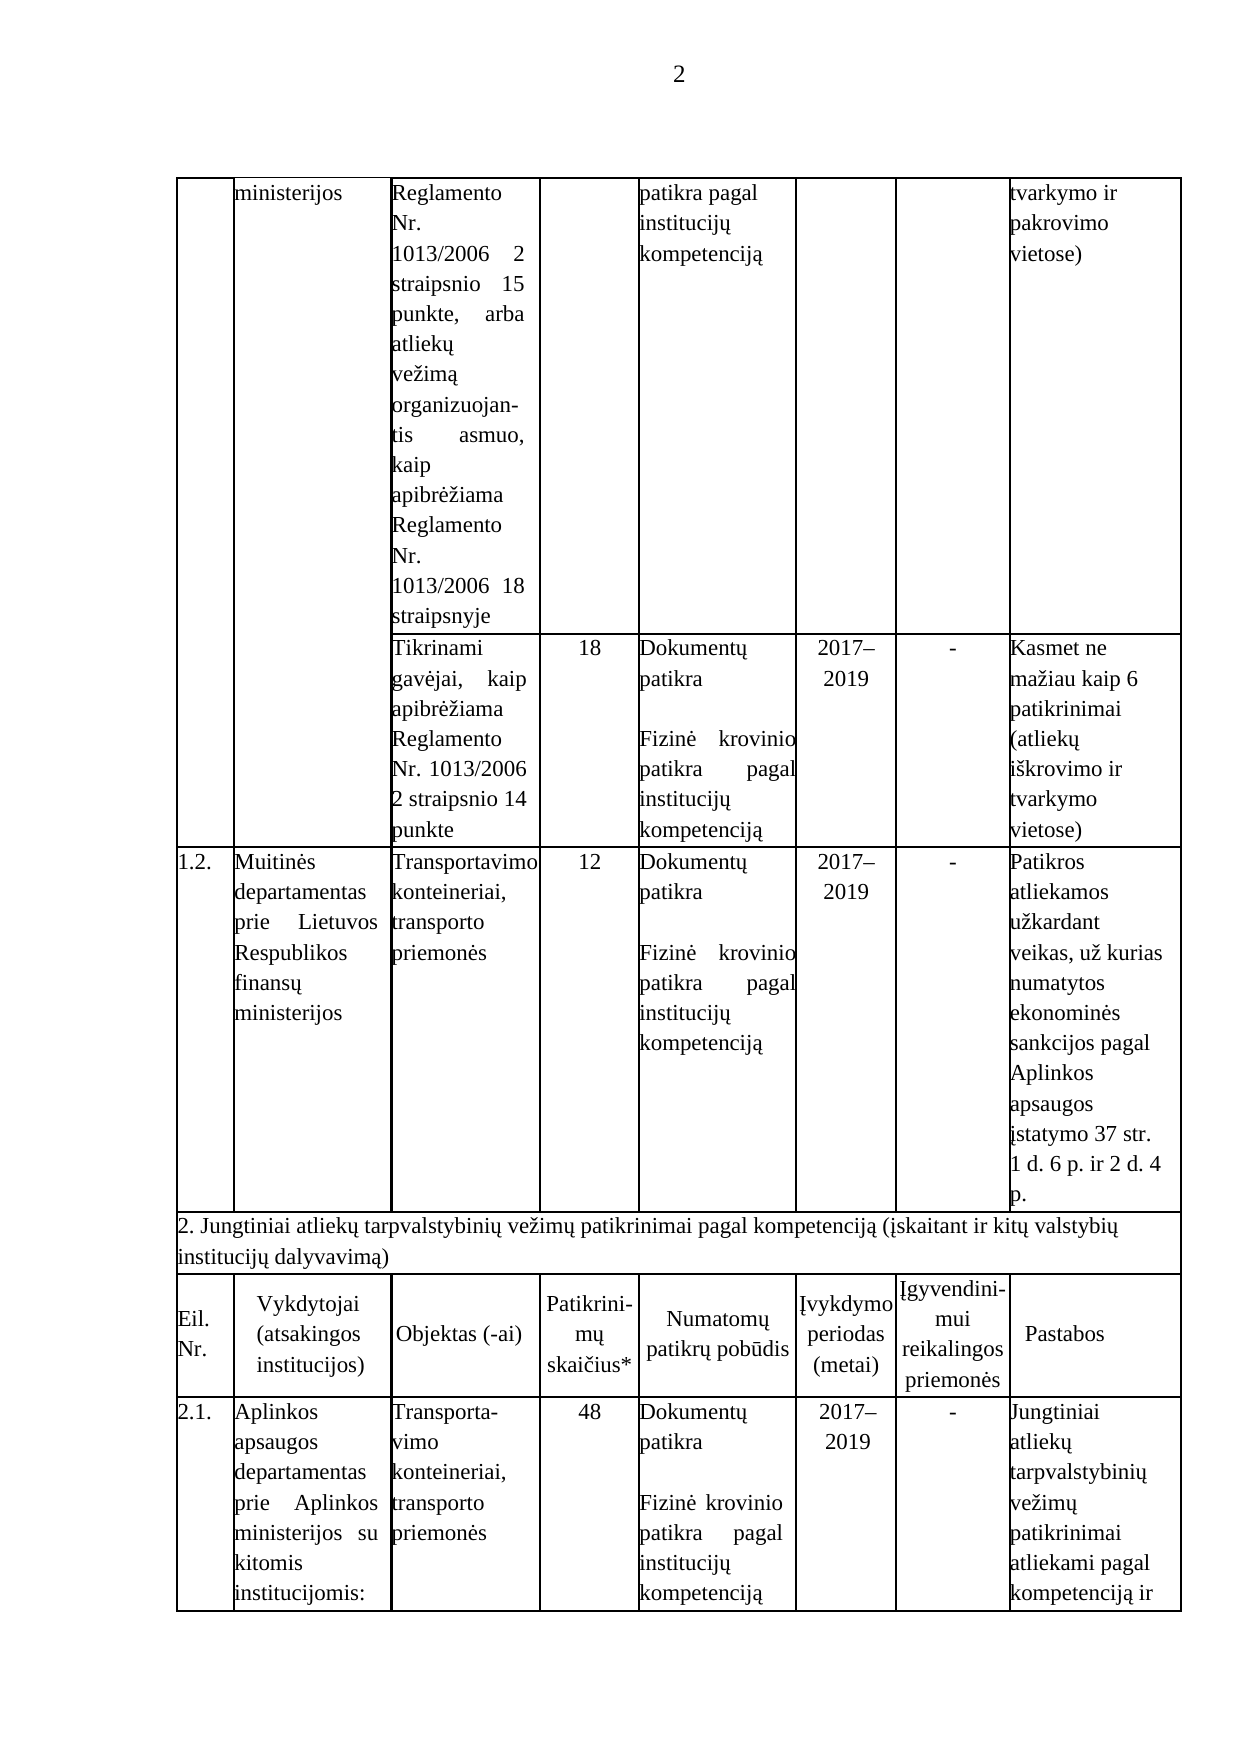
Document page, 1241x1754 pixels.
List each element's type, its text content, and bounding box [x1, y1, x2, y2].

table_cell 18 [541, 635, 638, 846]
table_cell Objektas (-ai) [393, 1275, 539, 1396]
table_cell ministerijos [235, 178, 390, 846]
table_cell Dokumentų patikra Fizinė krovinio patikra pagal institucijų kompetenciją [640, 635, 795, 846]
table_cell 2017–2019 [797, 635, 895, 846]
table_cell patikra pagal institucijų kompetenciją [640, 179, 795, 632]
table_cell Pastabos [1011, 1275, 1180, 1396]
table_cell Transportavimo konteineriai, transporto priemonės [393, 848, 539, 1211]
table_cell - [897, 179, 1009, 632]
table_cell Įvykdymo periodas (metai) [797, 1275, 895, 1396]
table_cell 1.2. [178, 848, 233, 1211]
table_cell Aplinkos apsaugos departamentas prie Aplinkos ministerijos su kitomis institucijomis: [235, 1398, 390, 1610]
table_cell 2017–2019 [797, 848, 895, 1211]
table_cell 2017–2019 [797, 1398, 895, 1610]
table_cell Reglamento Nr. 1013/2006 2 straipsnio 15 punkte, arba atliekų vežimą organizuojan-tis asmuo, kaip apibrėžiama Reglamento Nr. 1013/2006 18 straipsnyje [393, 179, 539, 632]
table_cell - [897, 635, 1009, 846]
table_cell - [897, 848, 1009, 1211]
table_cell 2. Jungtiniai atliekų tarpvalstybinių vežimų patikrinimai pagal kompetenciją (įskaitant ir kitų valstybių institucijų dalyvavimą) [178, 1213, 1180, 1273]
table_cell Vykdytojai (atsakingos institucijos) [235, 1275, 390, 1396]
table_cell 2.1. [178, 1398, 233, 1610]
table_cell Patikros atliekamos užkardant veikas, už kurias numatytos ekonominės sankcijos pagal Aplinkos apsaugos įstatymo 37 str. 1 d. 6 p. ir 2 d. 4 p. [1011, 848, 1180, 1211]
table_cell Dokumentų patikra Fizinė krovinio patikra pagal institucijų kompetenciją [640, 848, 795, 1211]
table_cell Įgyvendini-mui reikalingos priemonės [897, 1275, 1009, 1396]
table_cell [541, 179, 638, 632]
table_cell [797, 179, 895, 632]
table_cell 48 [541, 1398, 638, 1610]
table_cell 12 [541, 848, 638, 1211]
table_cell Transporta-vimo konteineriai, transporto priemonės [393, 1398, 539, 1610]
table_cell - [897, 1398, 1009, 1610]
table_cell Kasmet ne mažiau kaip 6 patikrinimai (atliekų iškrovimo ir tvarkymo vietose) [1011, 635, 1180, 846]
table_cell Eil. Nr. [178, 1275, 233, 1396]
table_cell Patikrini-mų skaičius* [541, 1275, 638, 1396]
table_cell Dokumentų patikra Fizinė krovinio patikra pagal institucijų kompetenciją [640, 1398, 795, 1610]
table_cell [178, 179, 233, 846]
table_cell Muitinės departamentas prie Lietuvos Respublikos finansų ministerijos [235, 848, 390, 1211]
table_cell Tikrinami gavėjai, kaip apibrėžiama Reglamento Nr. 1013/2006 2 straipsnio 14 punkte [393, 635, 539, 846]
table_cell Numatomų patikrų pobūdis [640, 1275, 795, 1396]
table_cell Jungtiniai atliekų tarpvalstybinių vežimų patikrinimai atliekami pagal kompetenciją ir [1011, 1398, 1180, 1610]
table_cell tvarkymo ir pakrovimo vietose) [1011, 179, 1180, 632]
